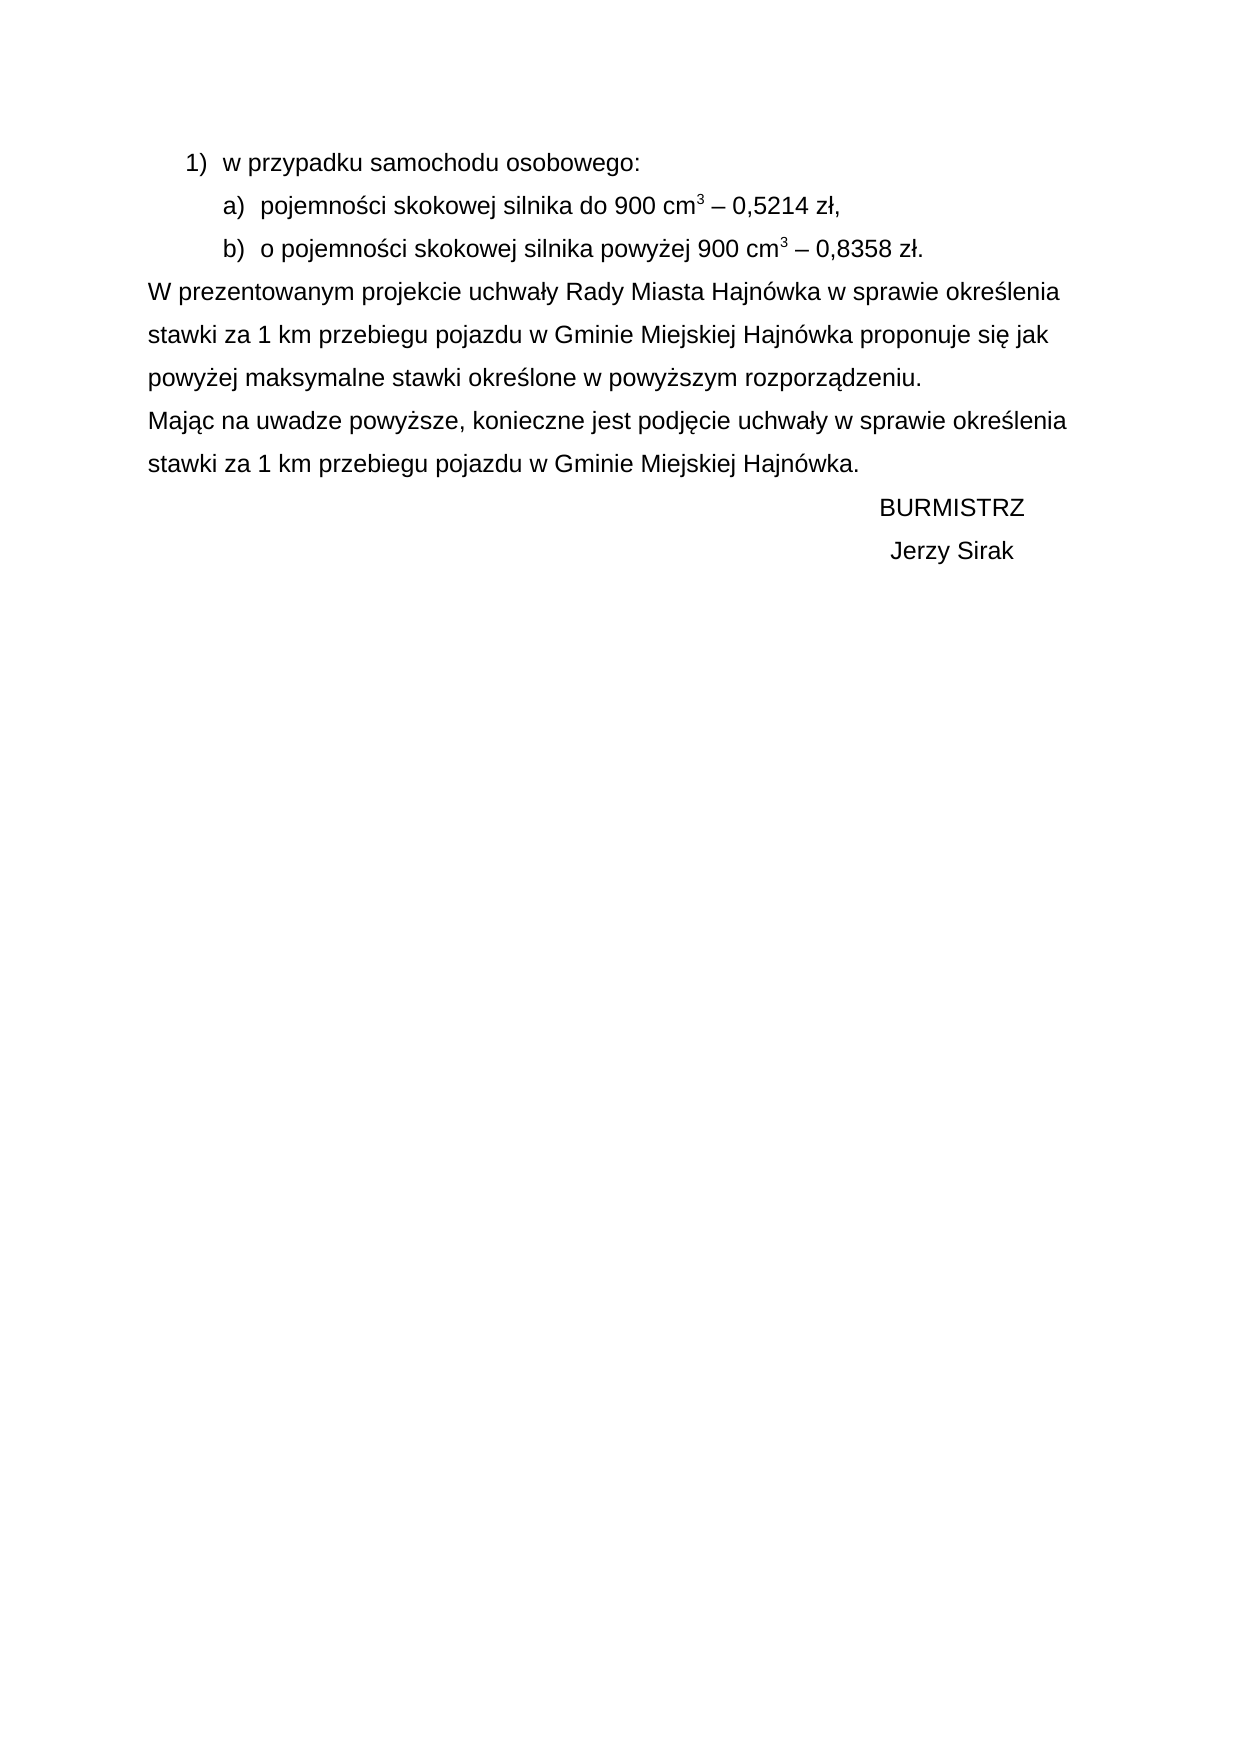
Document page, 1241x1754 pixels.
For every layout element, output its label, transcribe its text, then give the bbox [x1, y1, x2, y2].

text BURMISTRZ [811, 493, 1093, 521]
text W prezentowanym projekcie uchwały Rady Miasta Hajnówka w sprawie określenia stawki za 1 km przebiegu pojazdu w Gminie Miejskiej Hajnówka proponuje się jak powyżej maksymalne stawki określone w powyższym rozporządzeniu. [148, 277, 1093, 392]
list o pojemności skokowej silnika powyżej 900 cm3 – 0,8358 zł. [223, 234, 1093, 263]
list w przypadku samochodu osobowego: [185, 148, 1093, 176]
text Mając na uwadze powyższe, konieczne jest podjęcie uchwały w sprawie określenia stawki za 1 km przebiegu pojazdu w Gminie Miejskiej Hajnówka. [148, 406, 1093, 478]
text Jerzy Sirak [811, 536, 1093, 564]
list pojemności skokowej silnika do 900 cm3 – 0,5214 zł, [223, 191, 1093, 219]
